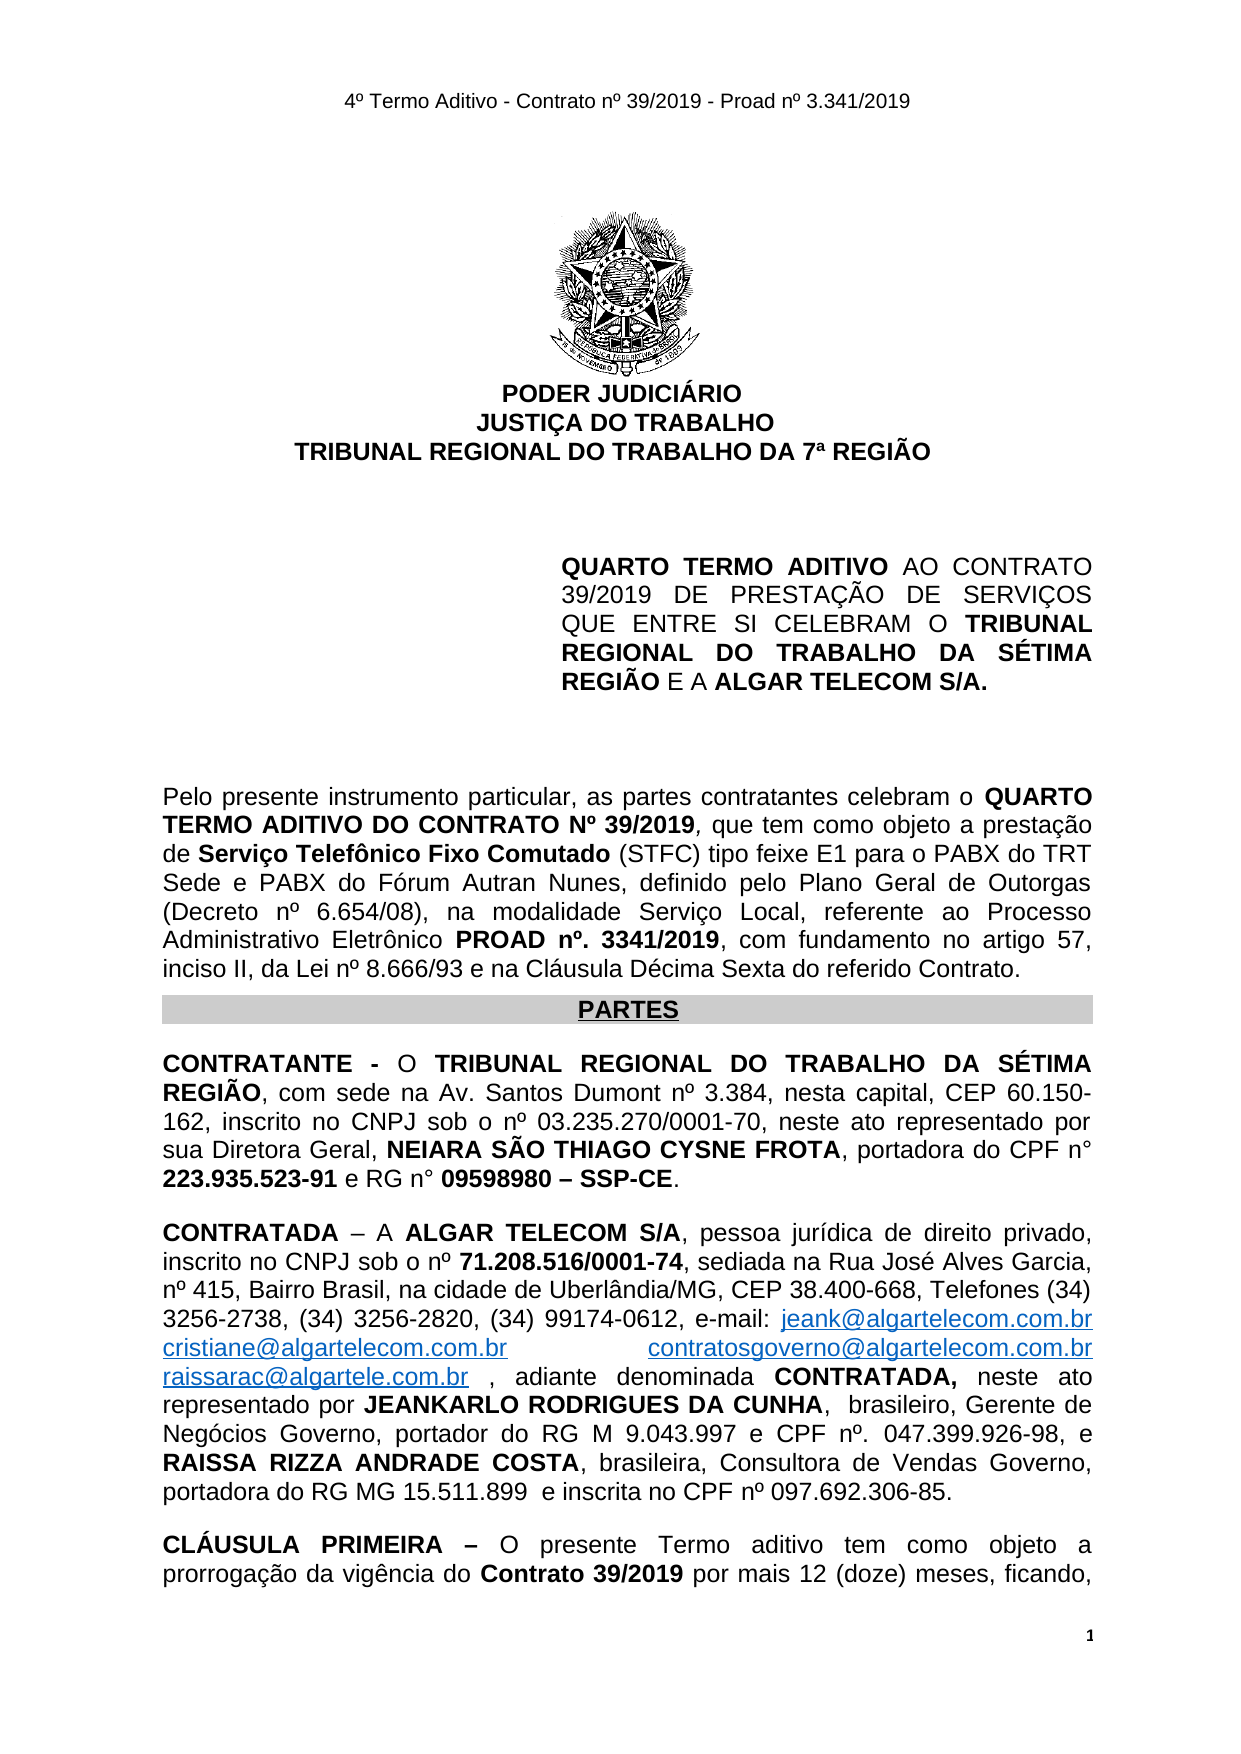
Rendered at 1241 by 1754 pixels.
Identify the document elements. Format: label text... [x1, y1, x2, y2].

text TRIBUNAL REGIONAL DO TRABALHO DA 7ª REGIÃO [162, 436, 1088, 465]
subtitle PARTES [162, 995, 1093, 1024]
text QUARTO TERMO ADITIVO AO CONTRATO 39/2019 DE PRESTAÇÃO DE SERVIÇOS QUE ENTRE SI CELEBRAM O TRIBUNAL REGIONAL DO TRABALHO DA SÉTIMA REGIÃO E A ALGAR TELECOM S/A. [561, 551, 1093, 695]
text CONTRATADA – A ALGAR TELECOM S/A, pessoa jurídica de direito privado, inscrito no CNPJ sob o nº 71.208.516/0001-74, sediada na Rua José Alves Garcia, nº 415, Bairro Brasil, na cidade de Uberlândia/MG, CEP 38.400-668, Telefones (34) 3256-2738, (34) 3256-2820, (34) 99174-0612, e-mail: jeank@algartelecom.com.br cristiane@algartelecom.com.br contratosgoverno@algartelecom.com.br raissarac@algartele.com.br , adiante denominada CONTRATADA, neste ato representado por JEANKARLO RODRIGUES DA CUNHA, brasileiro, Gerente de Negócios Governo, portador do RG M 9.043.997 e CPF nº. 047.399.926-98, e RAISSA RIZZA ANDRADE COSTA, brasileira, Consultora de Vendas Governo, portadora do RG MG 15.511.899 e inscrita no CPF nº 097.692.306-85. [162, 1218, 1093, 1505]
text JUSTIÇA DO TRABALHO [162, 408, 1088, 436]
text CLÁUSULA PRIMEIRA – O presente Termo aditivo tem como objeto a prorrogação da vigência do Contrato 39/2019 por mais 12 (doze) meses, ficando, [162, 1530, 1093, 1588]
picture [548, 208, 702, 378]
text CONTRATANTE - O TRIBUNAL REGIONAL DO TRABALHO DA SÉTIMA REGIÃO, com sede na Av. Santos Dumont nº 3.384, nesta capital, CEP 60.150-162, inscrito no CNPJ sob o nº 03.235.270/0001-70, neste ato representado por sua Diretora Geral, NEIARA SÃO THIAGO CYSNE FROTA, portadora do CPF n° 223.935.523-91 e RG n° 09598980 – SSP-CE. [162, 1049, 1093, 1193]
text Pelo presente instrumento particular, as partes contratantes celebram o QUARTO TERMO ADITIVO DO CONTRATO Nº 39/2019, que tem como objeto a prestação de Serviço Telefônico Fixo Comutado (STFC) tipo feixe E1 para o PABX do TRT Sede e PABX do Fórum Autran Nunes, definido pelo Plano Geral de Outorgas (Decreto nº 6.654/08), na modalidade Serviço Local, referente ao Processo Administrativo Eletrônico PROAD nº. 3341/2019, com fundamento no artigo 57, inciso II, da Lei nº 8.666/93 e na Cláusula Décima Sexta do referido Contrato. [162, 781, 1093, 983]
text PODER JUDICIÁRIO [162, 379, 1088, 408]
